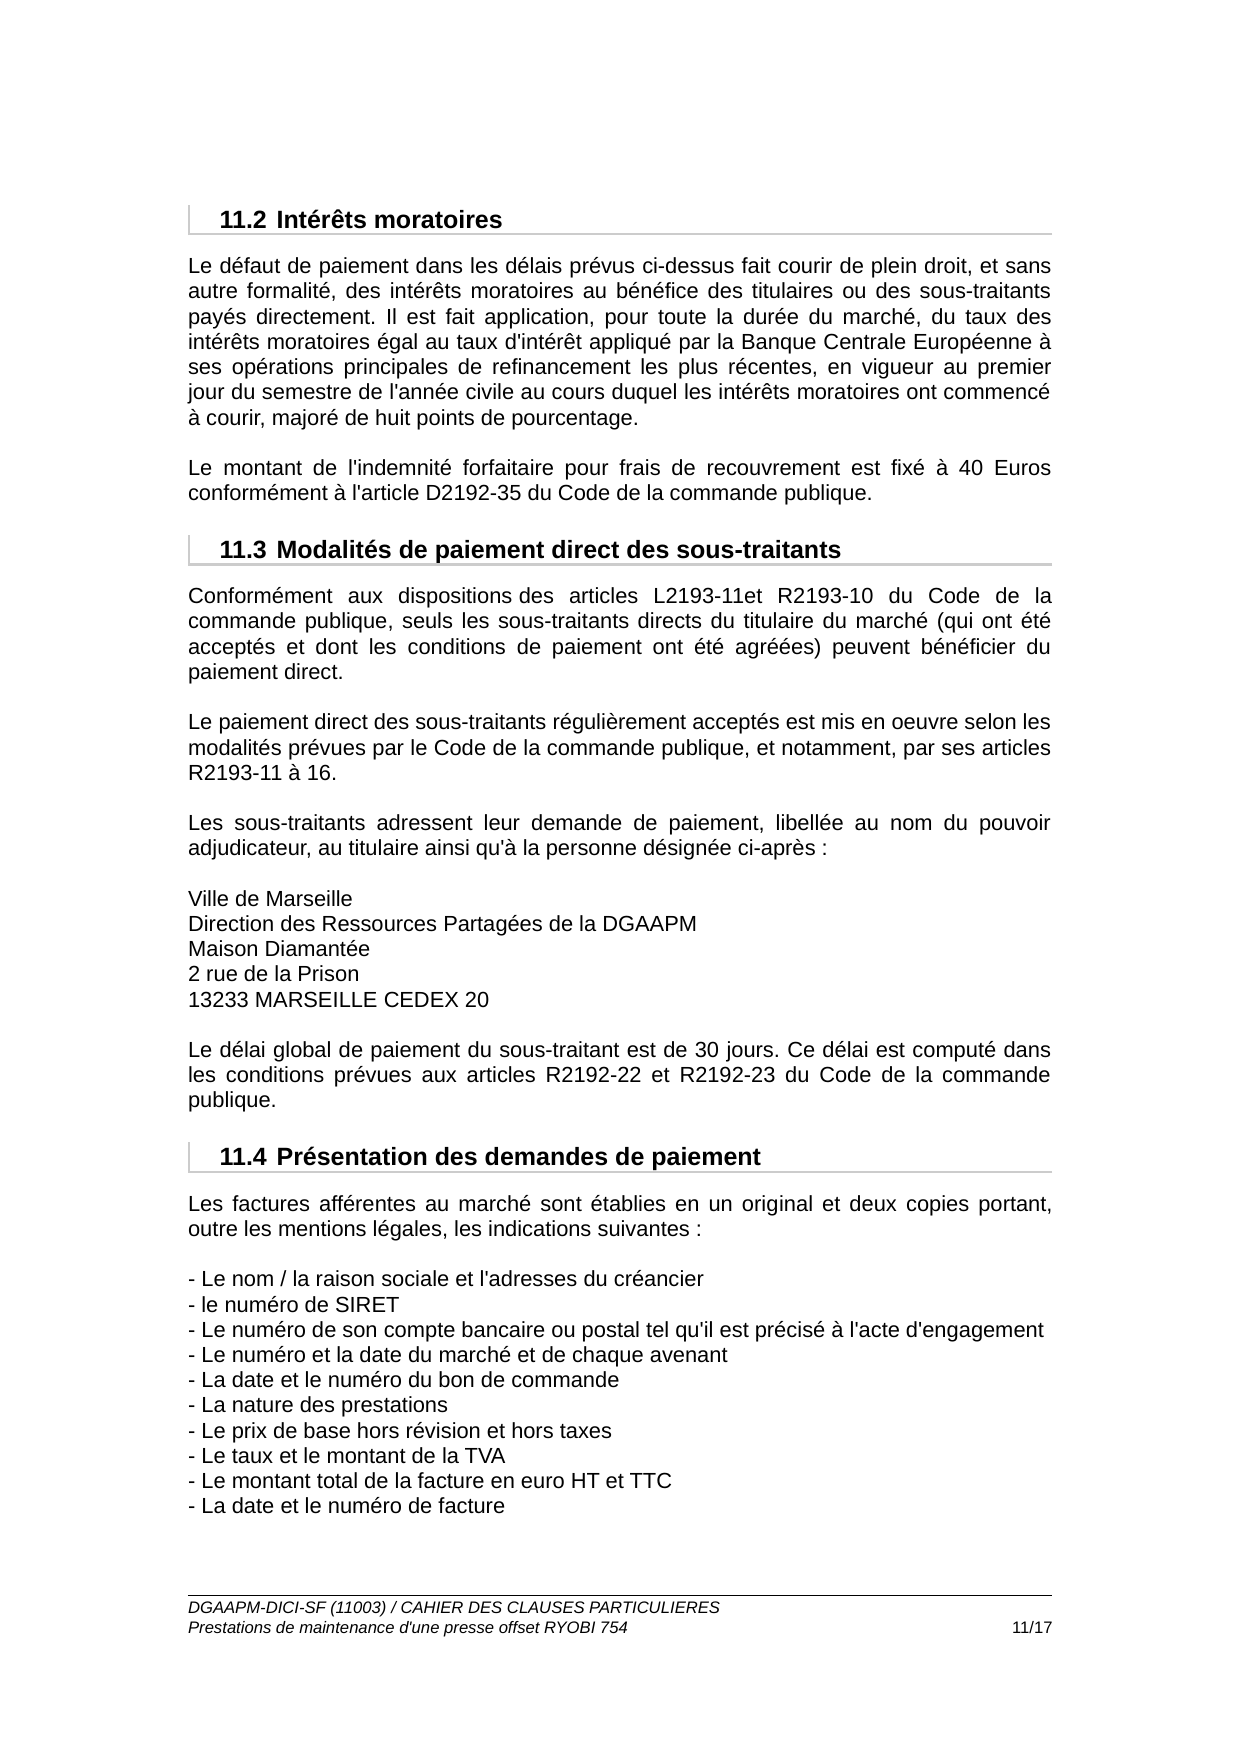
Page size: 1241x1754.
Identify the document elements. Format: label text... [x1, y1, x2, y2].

text Conformément aux dispositions des articles L2193-11et R2193-10 du Code de la commande publique, seuls les sous-traitants directs du titulaire du marché (qui ont été acceptés et dont les conditions de paiement ont été agréées) peuvent bénéficier du paiement direct. [188, 583, 1052, 684]
text Le montant de l'indemnité forfaitaire pour frais de recouvrement est fixé à 40 Euros conformément à l'article D2192-35 du Code de la commande publique. [188, 455, 1052, 505]
subtitle Intérêts moratoires [188, 204, 1052, 233]
text Le paiement direct des sous-traitants régulièrement acceptés est mis en oeuvre selon les modalités prévues par le Code de la commande publique, et notamment, par ses articles R2193-11 à 16. [188, 709, 1052, 785]
text Direction des Ressources Partagées de la DGAAPM [188, 911, 1052, 936]
text - Le prix de base hors révision et hors taxes [188, 1417, 1052, 1443]
text - La date et le numéro du bon de commande [188, 1367, 1052, 1392]
text - Le numéro de son compte bancaire ou postal tel qu'il est précisé à l'acte d'engagement [188, 1317, 1052, 1342]
text Le défaut de paiement dans les délais prévus ci-dessus fait courir de plein droit, et sans autre formalité, des intérêts moratoires au bénéfice des titulaires ou des sous-traitants payés directement. Il est fait application, pour toute la durée du marché, du taux des intérêts moratoires égal au taux d'intérêt appliqué par la Banque Centrale Européenne à ses opérations principales de refinancement les plus récentes, en vigueur au premier jour du semestre de l'année civile au cours duquel les intérêts moratoires ont commencé à courir, majoré de huit points de pourcentage. [188, 253, 1052, 429]
text Maison Diamantée [188, 936, 1052, 961]
text Le délai global de paiement du sous-traitant est de 30 jours. Ce délai est computé dans les conditions prévues aux articles R2192-22 et R2192-23 du Code de la commande publique. [188, 1037, 1052, 1113]
subtitle Modalités de paiement direct des sous-traitants [190, 535, 1052, 563]
text Les sous-traitants adressent leur demande de paiement, libellée au nom du pouvoir adjudicateur, au titulaire ainsi qu'à la personne désignée ci-après : [188, 810, 1052, 861]
text 13233 MARSEILLE CEDEX 20 [188, 987, 1052, 1012]
subtitle Présentation des demandes de paiement [190, 1142, 1052, 1171]
text - Le taux et le montant de la TVA [188, 1443, 1052, 1468]
text - Le montant total de la facture en euro HT et TTC [188, 1468, 1052, 1493]
text Les factures afférentes au marché sont établies en un original et deux copies portant, outre les mentions légales, les indications suivantes : [188, 1191, 1052, 1241]
text - le numéro de SIRET [188, 1291, 1052, 1317]
text - Le numéro et la date du marché et de chaque avenant [188, 1342, 1052, 1367]
text - La date et le numéro de facture [188, 1493, 1052, 1518]
text Ville de Marseille [188, 886, 1052, 911]
text - La nature des prestations [188, 1392, 1052, 1417]
text 2 rue de la Prison [188, 961, 1052, 987]
text - Le nom / la raison sociale et l'adresses du créancier [188, 1266, 1052, 1291]
